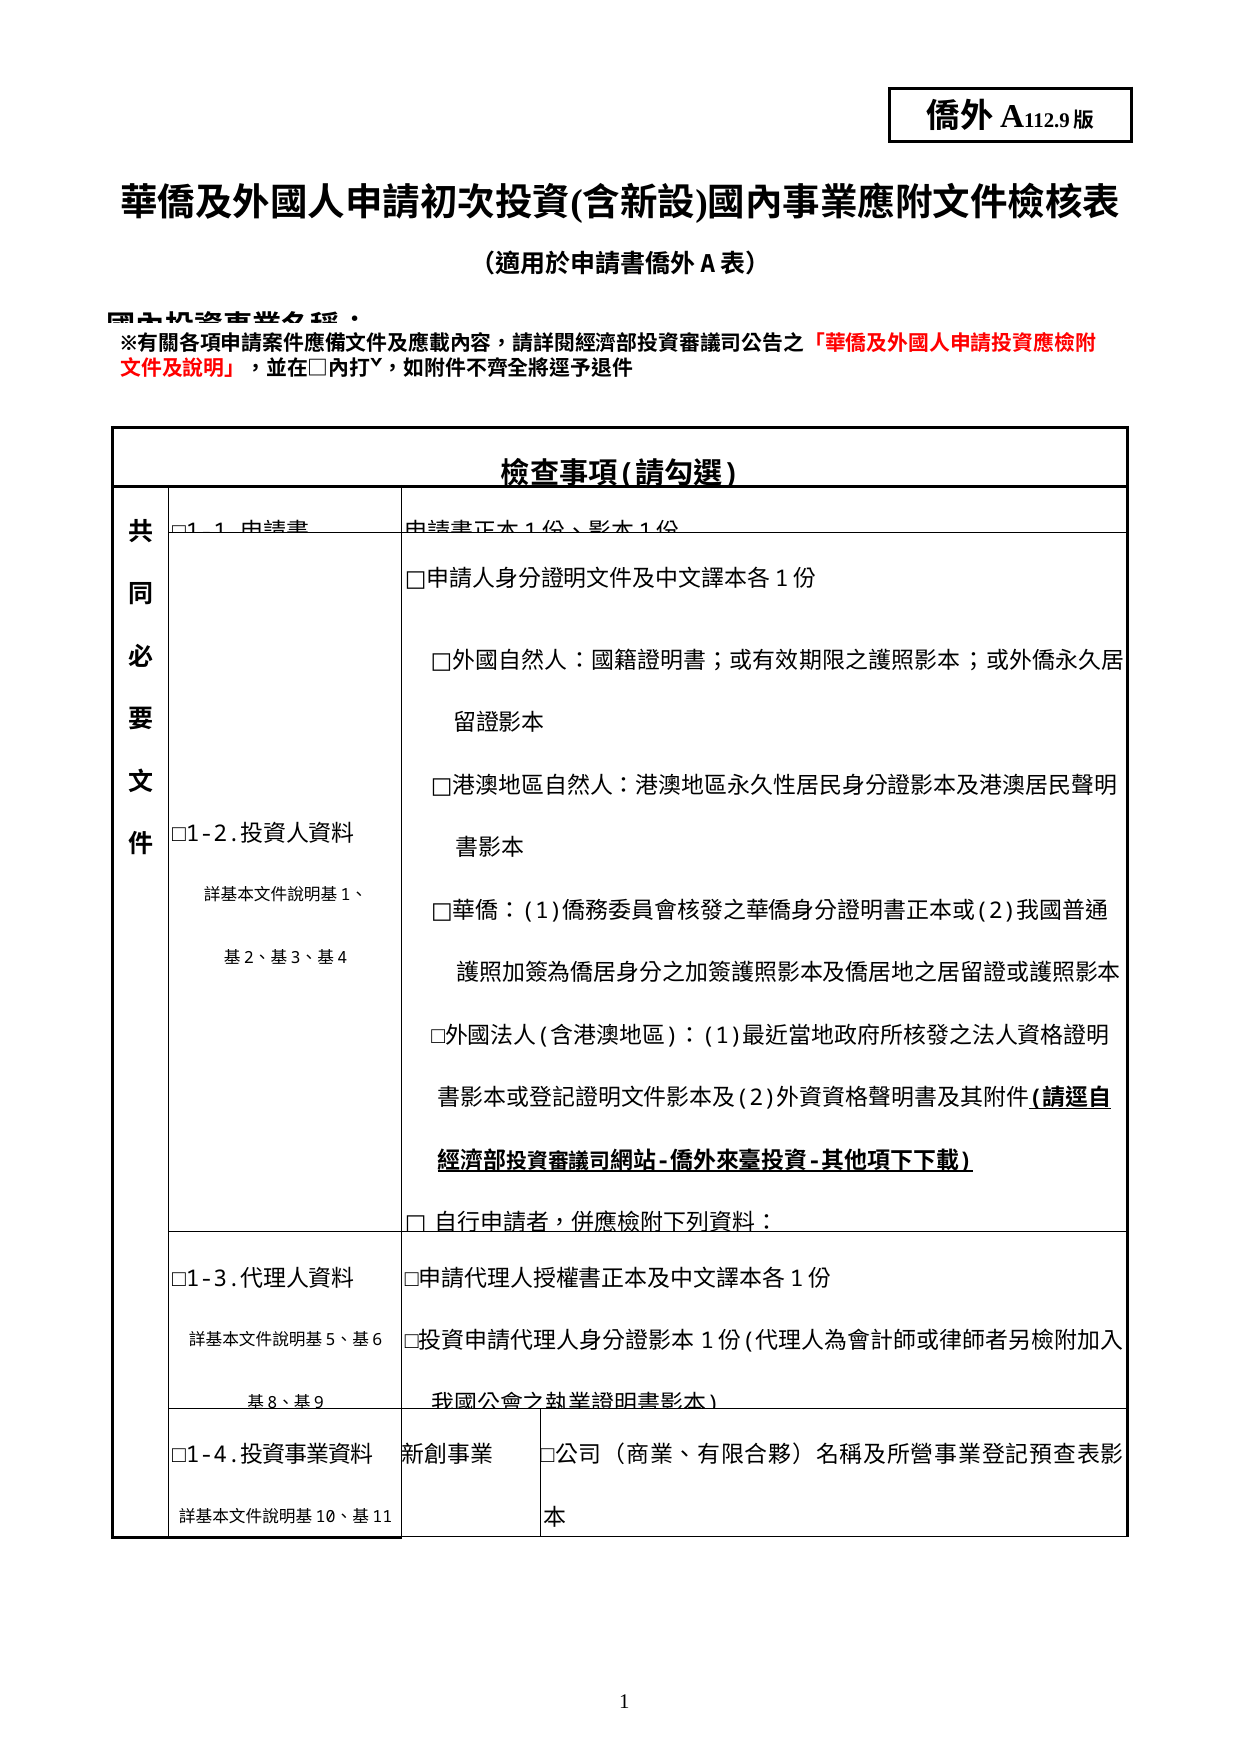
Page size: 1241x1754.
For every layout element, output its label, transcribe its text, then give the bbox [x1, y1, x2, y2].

table_cell □1-3.代理人資料 詳基本文件說明基5、基6 基8、基9 [169, 1232, 401, 1408]
text [891, 90, 1130, 140]
table_cell 新創事業 [402, 1409, 540, 1536]
text 僑外A112.9版 [906, 97, 1115, 132]
table_cell □1-1.申請書 [169, 488, 401, 532]
text 華僑及外國人申請初次投資(含新設)國內事業應附文件檢核表 [106, 157, 1134, 219]
table_cell 申請書正本1份、影本1份 [402, 488, 1126, 532]
text ※有關各項申請案件應備文件及應載內容，請詳閱經濟部投資審議司公告之「華僑及外國人申請投資應檢附文件及說明」，並在□內打ˇ，如附件不齊全將逕予退件 [120, 330, 1110, 380]
table_cell □1-2.投資人資料 詳基本文件說明基1、 基2、基3、基4 [169, 533, 401, 1231]
text 國內投資事業名稱： [105, 282, 1134, 388]
table_header 檢查事項(請勾選) [114, 429, 1126, 485]
table_cell 共同必要文件 [114, 488, 168, 1536]
table_cell □1-4.投資事業資料 詳基本文件說明基10、基11 [169, 1409, 401, 1536]
text （適用於申請書僑外A表） [106, 219, 1134, 282]
table_cell □申請代理人授權書正本及中文譯本各1份 □投資申請代理人身分證影本1份(代理人為會計師或律師者另檢附加入我國公會之執業證明書影本) □其他 [402, 1232, 1126, 1408]
table_cell □公司（商業、有限合夥）名稱及所營事業登記預查表影本 [541, 1409, 1126, 1536]
table_cell □申請人身分證明文件及中文譯本各1份 □外國自然人：國籍證明書；或有效期限之護照影本；或外僑永久居留證影本 □港澳地區自然人：港澳地區永久性居民身分證影本及港澳居民聲明書影本 □華僑：(1)僑務委員會核發之華僑身分證明書正本或(2)我國普通護照加簽為僑居身分之加簽護照影本及僑居地之居留證或護照影本 □外國法人(含港澳地區)：(1)最近當地政府所核發之法人資格證明書影本或登記證明文件影本及(2)外資資格聲明書及其附件(請逕自經濟部投資審議司網站-僑外來臺投資-其他項下下載) 自行申請者，併應檢附下列資料： 外國自然人：應檢附中華民國居留證影本 法人應檢附(1)外國公司(變更)登記表〔或外國公司認許表（或認許事項變更表）〕及在臺分公司登記表影本(2)在中華民國境內指定之負責人(或訴訟及非訴訟代理人)有效期限之護照影本 外國公司併購資格聲明書正本（依企業併購法進行併購、公司法第156條進行股份交換案件） [402, 533, 1126, 1231]
